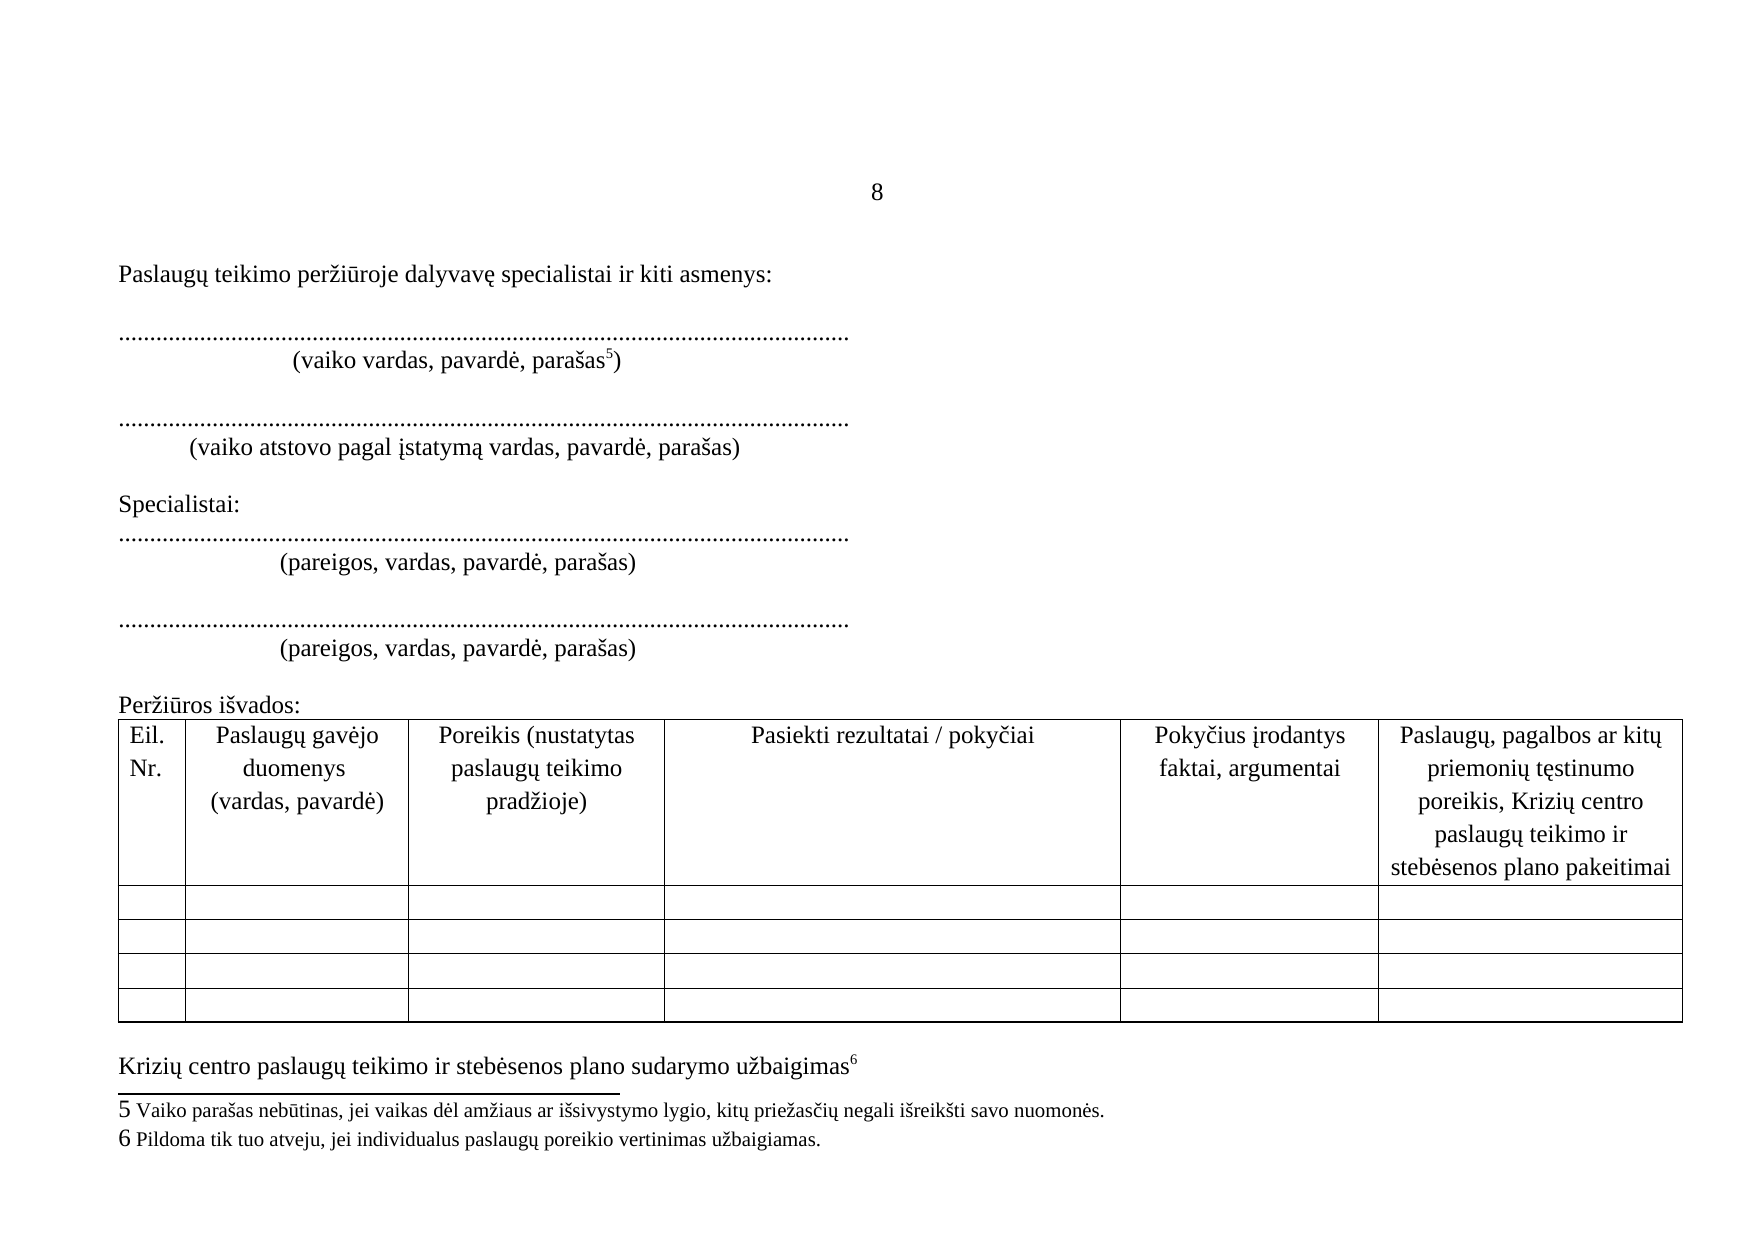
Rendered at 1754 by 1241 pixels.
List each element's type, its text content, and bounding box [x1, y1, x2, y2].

table_header Pokyčius įrodantys faktai, argumentai [1121, 720, 1378, 885]
table_header Pasiekti rezultatai / pokyčiai [665, 720, 1120, 885]
text (pareigos, vardas, pavardė, parašas) [118, 633, 1636, 662]
table_cell [119, 954, 185, 987]
table_cell [119, 989, 185, 1021]
table_header Eil. Nr. [119, 720, 185, 885]
table_cell [409, 954, 664, 987]
text ..................................................................................................................... [118, 518, 1636, 547]
text (pareigos, vardas, pavardė, parašas) [118, 547, 1636, 575]
table_cell [409, 886, 664, 919]
table_cell [1121, 954, 1378, 987]
table_cell [409, 989, 664, 1021]
text ..................................................................................................................... [118, 317, 1636, 345]
table_cell [1121, 989, 1378, 1021]
table_header Paslaugų gavėjo duomenys (vardas, pavardė) [186, 720, 408, 885]
table_cell [186, 954, 408, 987]
table_cell [1121, 886, 1378, 919]
text (vaiko atstovo pagal įstatymą vardas, pavardė, parašas) [118, 432, 1636, 460]
text (vaiko vardas, pavardė, parašas) [118, 345, 1636, 374]
text Specialistai: [118, 489, 1636, 518]
text Peržiūros išvados: [118, 690, 1636, 719]
table_cell [665, 920, 1120, 953]
table_cell [1379, 954, 1682, 987]
table_cell [1121, 920, 1378, 953]
text Vaiko parašas nebūtinas, jei vaikas dėl amžiaus ar išsivystymo lygio, kitų priežasčių negali išreikšti savo nuomonės. [118, 1094, 1636, 1123]
table_cell [665, 989, 1120, 1021]
text Pildoma tik tuo atveju, jei individualus paslaugų poreikio vertinimas užbaigiamas. [118, 1123, 1636, 1152]
table_cell [186, 920, 408, 953]
text ..................................................................................................................... [118, 403, 1636, 432]
table_cell [665, 954, 1120, 987]
table_header Paslaugų, pagalbos ar kitų priemonių tęstinumo poreikis, Krizių centro paslaugų teikimo ir stebėsenos plano pakeitimai [1379, 720, 1682, 885]
text ..................................................................................................................... [118, 604, 1636, 633]
text Paslaugų teikimo peržiūroje dalyvavę specialistai ir kiti asmenys: [118, 259, 1636, 288]
table_cell [1379, 920, 1682, 953]
table_cell [1379, 886, 1682, 919]
table_header Poreikis (nustatytas paslaugų teikimo pradžioje) [409, 720, 664, 885]
table_cell [119, 920, 185, 953]
table_cell [186, 886, 408, 919]
text Krizių centro paslaugų teikimo ir stebėsenos plano sudarymo užbaigimas [118, 1051, 1636, 1080]
table_cell [1379, 989, 1682, 1021]
table_cell [186, 989, 408, 1021]
table_cell [119, 886, 185, 919]
table_cell [665, 886, 1120, 919]
table_cell [409, 920, 664, 953]
